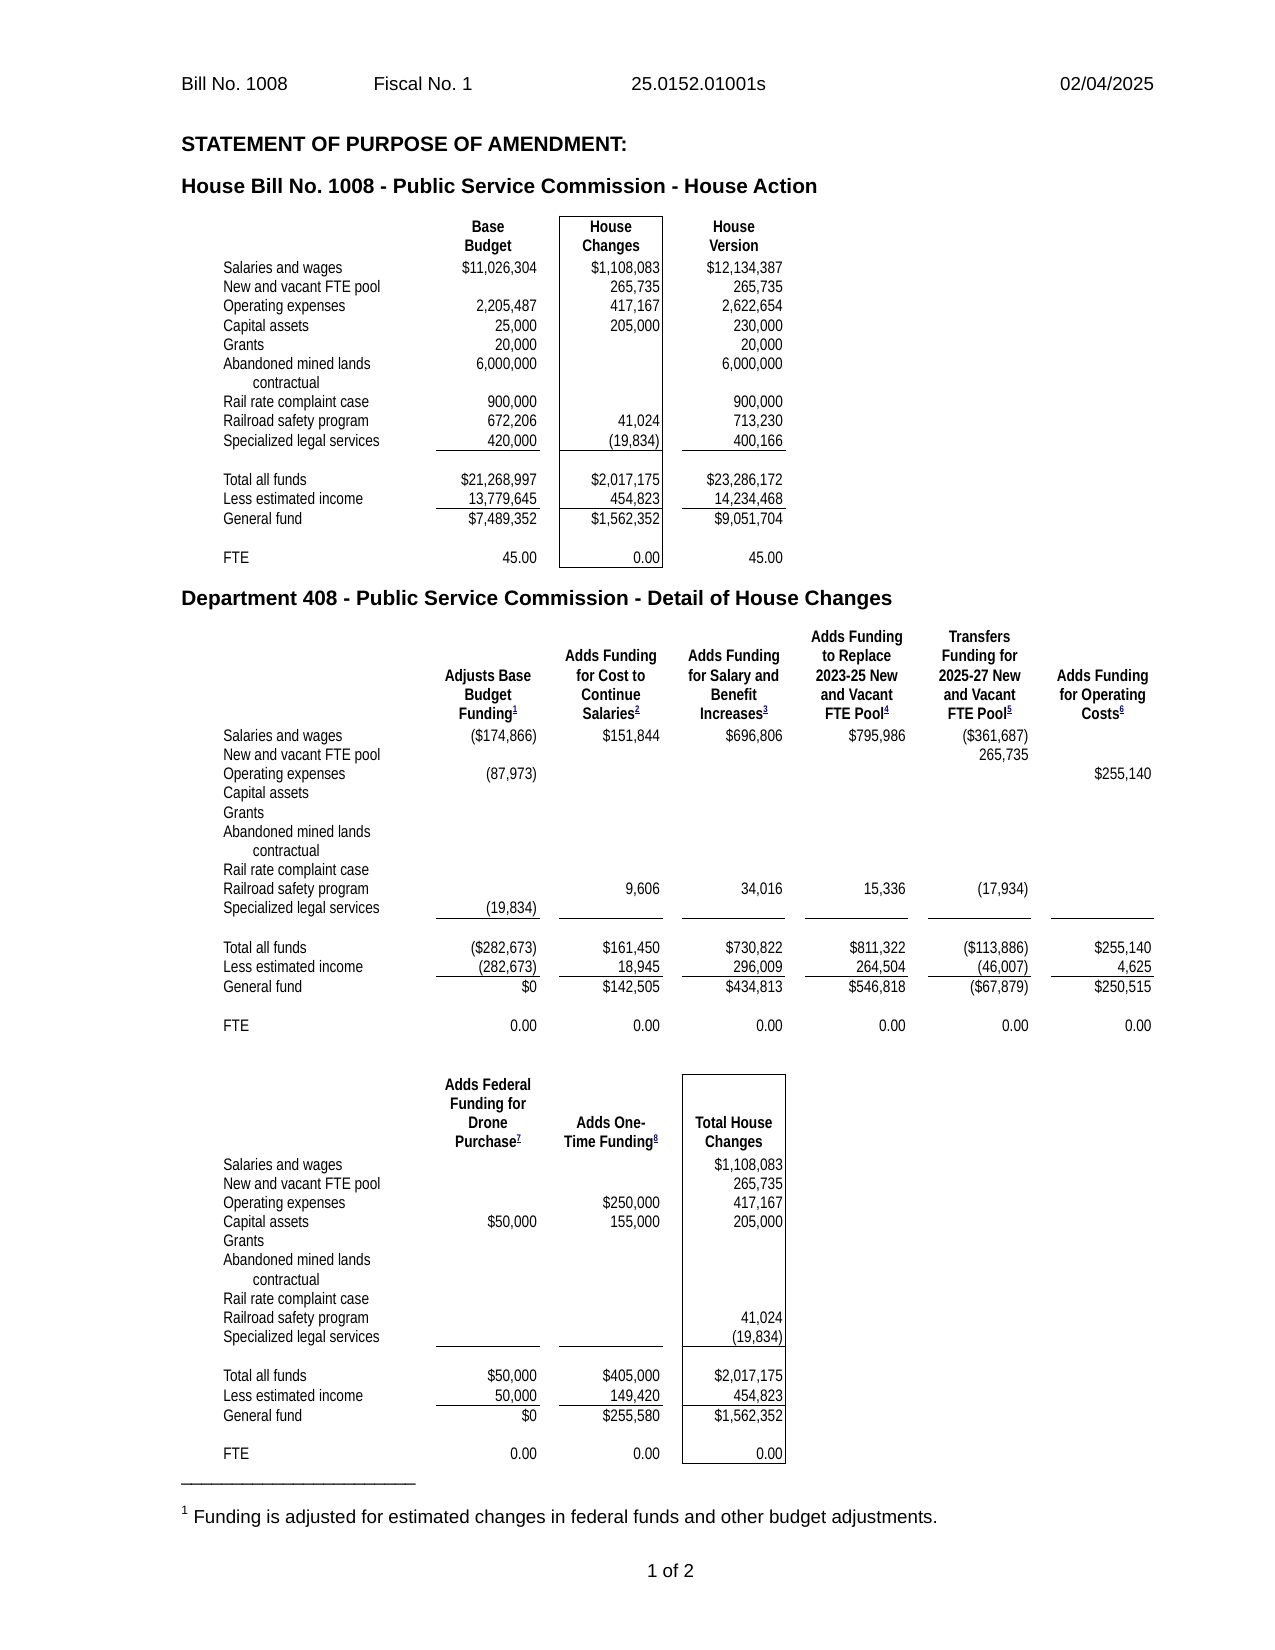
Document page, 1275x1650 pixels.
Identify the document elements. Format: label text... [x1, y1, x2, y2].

table_cell $50,000 [436, 1212, 539, 1231]
table_cell [785, 726, 805, 745]
table_cell [417, 1212, 436, 1231]
table_cell New and vacant FTE pool [220, 745, 417, 764]
table_header [417, 1074, 436, 1154]
table_cell (19,834) [436, 898, 539, 917]
table_cell 25,000 [436, 315, 539, 334]
table_cell [1031, 957, 1051, 976]
table_cell [436, 1327, 539, 1346]
table_cell [436, 996, 539, 1015]
table_cell $811,322 [805, 938, 908, 957]
table_cell [908, 822, 928, 860]
table_cell [663, 258, 682, 277]
table_cell Less estimated income [220, 489, 417, 508]
table_cell $2,017,175 [560, 470, 662, 489]
table_cell [417, 1444, 436, 1463]
table_cell [663, 957, 682, 976]
table_cell [663, 1385, 682, 1404]
table_cell [805, 783, 908, 802]
table_cell 41,024 [560, 411, 662, 430]
table_cell [436, 822, 539, 860]
table_cell [540, 1346, 559, 1366]
table_cell [928, 822, 1031, 860]
table_cell 900,000 [682, 392, 786, 411]
table_cell [417, 335, 436, 354]
table_cell [559, 1425, 662, 1444]
table_cell $250,515 [1051, 977, 1154, 996]
table_cell [663, 392, 682, 411]
table_cell [682, 822, 785, 860]
table_cell [540, 1308, 559, 1327]
table_cell Capital assets [220, 315, 417, 334]
table_cell [559, 822, 662, 860]
table_cell [663, 508, 682, 528]
table_cell 0.00 [436, 1015, 539, 1034]
table_cell 149,420 [559, 1385, 662, 1404]
table_cell [805, 822, 908, 860]
table_cell [540, 745, 559, 764]
table_cell [417, 1366, 436, 1385]
table_cell $405,000 [559, 1366, 662, 1385]
table_cell ($113,886) [928, 938, 1031, 957]
table_cell [663, 976, 682, 996]
table_cell Abandoned mined lands contractual [220, 822, 417, 860]
table_cell 672,206 [436, 411, 539, 430]
table_cell $255,140 [1051, 938, 1154, 957]
table_cell Total all funds [220, 938, 417, 957]
table_cell $2,017,175 [683, 1366, 785, 1385]
table_cell [683, 1250, 785, 1288]
table_header Adds Funding for Salary and Benefit Increases3 [682, 627, 785, 726]
table_cell 296,009 [682, 957, 785, 976]
table_cell [785, 783, 805, 802]
table_cell [220, 1425, 417, 1444]
table_cell $250,000 [559, 1193, 662, 1212]
table_cell $795,986 [805, 726, 908, 745]
table_cell 417,167 [683, 1193, 785, 1212]
table_cell (17,934) [928, 879, 1031, 898]
table_cell 454,823 [560, 489, 662, 508]
table_cell [540, 296, 559, 315]
table_cell 0.00 [682, 1015, 785, 1034]
table_cell [785, 918, 805, 938]
table_cell [436, 1174, 539, 1193]
table_cell General fund [220, 1405, 417, 1425]
table_cell [663, 1154, 682, 1173]
table_cell [1051, 726, 1154, 745]
table_cell [540, 489, 559, 508]
table_cell [682, 745, 785, 764]
table_cell $11,026,304 [436, 258, 539, 277]
table_cell $1,108,083 [683, 1154, 785, 1173]
table_cell [908, 783, 928, 802]
table_cell General fund [220, 508, 417, 528]
table_cell [540, 430, 559, 449]
table_cell [785, 822, 805, 860]
table_cell [560, 451, 662, 470]
table_cell [417, 489, 436, 508]
table_cell [436, 803, 539, 822]
table_cell Salaries and wages [220, 726, 417, 745]
table_cell [540, 392, 559, 411]
table_cell [559, 1289, 662, 1308]
table_cell [908, 803, 928, 822]
table_cell [220, 918, 417, 938]
table_cell [540, 803, 559, 822]
table_cell [1031, 783, 1051, 802]
table_cell [682, 860, 785, 879]
table_cell 18,945 [559, 957, 662, 976]
table_cell [559, 860, 662, 879]
table_cell 454,823 [683, 1385, 785, 1404]
table_header [417, 627, 436, 726]
table_cell [540, 1327, 559, 1346]
table_cell [417, 918, 436, 938]
table_cell [417, 1015, 436, 1034]
table_cell [805, 745, 908, 764]
table_cell [220, 450, 417, 470]
table_header Adds Funding for Operating Costs6 [1051, 627, 1154, 726]
table_cell [417, 726, 436, 745]
table_cell $255,140 [1051, 764, 1154, 783]
table_cell 50,000 [436, 1385, 539, 1404]
table_cell [663, 548, 682, 567]
table_cell [560, 392, 662, 411]
table_cell [663, 822, 682, 860]
table_cell Less estimated income [220, 957, 417, 976]
table_cell [417, 392, 436, 411]
table_cell [559, 783, 662, 802]
table_cell [417, 296, 436, 315]
table_cell 155,000 [559, 1212, 662, 1231]
table_cell [540, 1174, 559, 1193]
table_cell 0.00 [1051, 1015, 1154, 1034]
table_cell [1031, 745, 1051, 764]
table_cell [417, 1308, 436, 1327]
table_cell [417, 1250, 436, 1288]
table_cell [540, 470, 559, 489]
table_cell [220, 1346, 417, 1366]
table_cell [417, 411, 436, 430]
table_cell [928, 803, 1031, 822]
table_cell (19,834) [683, 1327, 785, 1346]
table_cell [417, 1231, 436, 1250]
table_cell [417, 470, 436, 489]
table_cell [1031, 996, 1051, 1015]
table_cell [663, 528, 682, 547]
table_cell $546,818 [805, 977, 908, 996]
table_header [663, 1074, 682, 1154]
table_cell [436, 1289, 539, 1308]
table_cell (87,973) [436, 764, 539, 783]
table_cell [417, 450, 436, 470]
table_cell Operating expenses [220, 296, 417, 315]
table_cell 4,625 [1051, 957, 1154, 976]
table_cell 2,205,487 [436, 296, 539, 315]
table_cell [663, 745, 682, 764]
table_cell $696,806 [682, 726, 785, 745]
text 1 Funding is adjusted for estimated changes in federal funds and other budget adjustments. [181, 1503, 1154, 1527]
table_cell 14,234,468 [682, 489, 786, 508]
table_cell 400,166 [682, 430, 786, 449]
table_cell [663, 726, 682, 745]
table_cell (19,834) [560, 430, 662, 449]
table_cell [1051, 919, 1154, 938]
table_cell [417, 258, 436, 277]
table_cell [540, 1425, 559, 1444]
table_cell [417, 528, 436, 547]
table_cell Rail rate complaint case [220, 860, 417, 879]
table_cell (282,673) [436, 957, 539, 976]
table_cell 2,622,654 [682, 296, 786, 315]
table_cell ($174,866) [436, 726, 539, 745]
table_cell [540, 860, 559, 879]
table_cell [540, 976, 559, 996]
table_cell [908, 957, 928, 976]
table_cell [663, 783, 682, 802]
table_cell $23,286,172 [682, 470, 786, 489]
table_cell [785, 996, 805, 1015]
table_cell [1031, 898, 1051, 917]
table_cell [785, 976, 805, 996]
table_header Adds Funding for Cost to Continue Salaries2 [559, 627, 662, 726]
table_cell $255,580 [559, 1406, 662, 1425]
table_cell 417,167 [560, 296, 662, 315]
table_cell [785, 860, 805, 879]
table_cell [540, 1289, 559, 1308]
table_cell [785, 745, 805, 764]
table_cell [540, 1193, 559, 1212]
table_cell FTE [220, 1444, 417, 1463]
table_cell [540, 1212, 559, 1231]
table_cell [805, 803, 908, 822]
table_cell Grants [220, 335, 417, 354]
table_cell [683, 1347, 785, 1366]
table_cell 9,606 [559, 879, 662, 898]
table_cell [540, 1444, 559, 1463]
table_cell [540, 764, 559, 783]
table_header House Version [682, 216, 786, 258]
table_cell $434,813 [682, 977, 785, 996]
table_header [540, 627, 559, 726]
table_cell 6,000,000 [436, 354, 539, 392]
table_cell [560, 335, 662, 354]
table_cell [663, 335, 682, 354]
table_cell [417, 354, 436, 392]
table_cell [559, 1327, 662, 1346]
table_cell 41,024 [683, 1308, 785, 1327]
table_cell [805, 898, 908, 917]
table_cell [663, 1308, 682, 1327]
table_header [1031, 627, 1051, 726]
table_header [908, 627, 928, 726]
table_cell New and vacant FTE pool [220, 277, 417, 296]
table_cell [908, 976, 928, 996]
table_cell [540, 1366, 559, 1385]
table_cell [663, 898, 682, 917]
table_cell [540, 1405, 559, 1425]
table_cell [540, 315, 559, 334]
table_cell [663, 938, 682, 957]
table_cell [682, 996, 785, 1015]
table_cell [1051, 996, 1154, 1015]
table_cell General fund [220, 976, 417, 996]
table_cell 0.00 [805, 1015, 908, 1034]
table_cell [540, 1231, 559, 1250]
table_cell [559, 1347, 662, 1366]
table_cell [805, 919, 908, 938]
table_header Adds Federal Funding for Drone Purchase7 [436, 1074, 539, 1154]
table_cell [663, 1174, 682, 1193]
table_cell [1031, 938, 1051, 957]
table_cell [663, 1250, 682, 1288]
table_cell [663, 1346, 682, 1366]
table_cell Railroad safety program [220, 879, 417, 898]
table_cell [663, 277, 682, 296]
table_cell [417, 938, 436, 957]
table_cell 45.00 [682, 548, 786, 567]
table_cell [540, 726, 559, 745]
table_cell [417, 1385, 436, 1404]
table_cell Specialized legal services [220, 898, 417, 917]
table_cell [559, 996, 662, 1015]
table_cell [417, 879, 436, 898]
table_cell [436, 451, 539, 470]
table_cell [540, 450, 559, 470]
table_cell 20,000 [682, 335, 786, 354]
table_header [220, 627, 417, 726]
table_cell [682, 803, 785, 822]
table_cell $161,450 [559, 938, 662, 957]
table_cell Capital assets [220, 783, 417, 802]
table_cell [908, 996, 928, 1015]
table_cell $730,822 [682, 938, 785, 957]
table_cell [436, 277, 539, 296]
table_cell [908, 745, 928, 764]
table_cell $1,562,352 [560, 509, 662, 528]
table_cell [436, 1250, 539, 1288]
table_cell [663, 1366, 682, 1385]
table_cell [220, 528, 417, 547]
table_cell [1051, 803, 1154, 822]
table_header [540, 216, 559, 258]
table_cell (46,007) [928, 957, 1031, 976]
table_cell [540, 354, 559, 392]
table_cell [560, 528, 662, 547]
table_cell Rail rate complaint case [220, 392, 417, 411]
table_header Adjusts Base Budget Funding1 [436, 627, 539, 726]
table_cell [785, 879, 805, 898]
table_cell [540, 335, 559, 354]
table_cell [785, 764, 805, 783]
table_cell 0.00 [928, 1015, 1031, 1034]
table_cell [805, 996, 908, 1015]
table_cell [928, 764, 1031, 783]
table_cell [436, 1425, 539, 1444]
table_cell [417, 1405, 436, 1425]
table_cell [683, 1231, 785, 1250]
table_cell New and vacant FTE pool [220, 1174, 417, 1193]
table_cell 13,779,645 [436, 489, 539, 508]
table_cell [908, 879, 928, 898]
table_cell [663, 1444, 682, 1463]
table_cell [1051, 879, 1154, 898]
table_header [663, 216, 682, 258]
table_cell Operating expenses [220, 1193, 417, 1212]
table_cell [540, 996, 559, 1015]
table_cell 420,000 [436, 430, 539, 449]
table_cell [559, 1174, 662, 1193]
table_cell [928, 860, 1031, 879]
table_cell [540, 783, 559, 802]
table_cell [436, 745, 539, 764]
table_cell [682, 764, 785, 783]
table_cell Rail rate complaint case [220, 1289, 417, 1308]
table_cell [683, 1289, 785, 1308]
table_cell [663, 296, 682, 315]
table_cell [559, 1308, 662, 1327]
table_header Adds Funding to Replace 2023-25 New and Vacant FTE Pool4 [805, 627, 908, 726]
table_cell [663, 879, 682, 898]
table_cell [1051, 898, 1154, 917]
table_cell Operating expenses [220, 764, 417, 783]
table_cell [417, 430, 436, 449]
table_cell [436, 1347, 539, 1366]
table_cell [540, 879, 559, 898]
table_cell 0.00 [559, 1015, 662, 1034]
table_cell [559, 764, 662, 783]
table_cell [785, 898, 805, 917]
table_cell ($282,673) [436, 938, 539, 957]
table_cell FTE [220, 1015, 417, 1034]
table_header House Changes [560, 217, 662, 258]
table_cell [540, 548, 559, 567]
table_cell [682, 898, 785, 917]
table_cell [559, 803, 662, 822]
table_cell [559, 745, 662, 764]
table_cell [1051, 822, 1154, 860]
table_cell [417, 1193, 436, 1212]
table_cell 713,230 [682, 411, 786, 430]
table_cell [1031, 879, 1051, 898]
table_cell $142,505 [559, 977, 662, 996]
table_cell $12,134,387 [682, 258, 786, 277]
table_cell [928, 783, 1031, 802]
table_cell [663, 430, 682, 449]
table_cell Capital assets [220, 1212, 417, 1231]
table_cell ($361,687) [928, 726, 1031, 745]
table_cell [663, 1327, 682, 1346]
table_cell [220, 996, 417, 1015]
table_cell [540, 1154, 559, 1173]
table_cell [663, 1405, 682, 1425]
table_cell [908, 764, 928, 783]
table_cell 6,000,000 [682, 354, 786, 392]
table_cell [928, 919, 1031, 938]
table_cell $1,108,083 [560, 258, 662, 277]
table_cell Total all funds [220, 470, 417, 489]
table_cell [663, 450, 682, 470]
table_cell [540, 1385, 559, 1404]
table_cell 0.00 [436, 1444, 539, 1463]
table_cell [663, 764, 682, 783]
table_cell $9,051,704 [682, 509, 786, 528]
table_cell [785, 803, 805, 822]
table_cell [559, 1154, 662, 1173]
table_cell [663, 1425, 682, 1444]
table_cell [785, 1015, 805, 1034]
table_cell [540, 898, 559, 917]
table_cell [683, 1425, 785, 1444]
table_cell 20,000 [436, 335, 539, 354]
table_cell [417, 1154, 436, 1173]
table_cell [417, 783, 436, 802]
table_cell [417, 1174, 436, 1193]
table_cell [417, 315, 436, 334]
table_cell [540, 411, 559, 430]
table_cell [682, 528, 786, 547]
table_cell [540, 508, 559, 528]
table_cell [663, 411, 682, 430]
table_cell $1,562,352 [683, 1406, 785, 1425]
table_cell [559, 898, 662, 917]
table_cell [417, 548, 436, 567]
table_cell [417, 957, 436, 976]
table_cell 45.00 [436, 548, 539, 567]
table_cell $7,489,352 [436, 509, 539, 528]
table_cell 900,000 [436, 392, 539, 411]
table_cell [928, 898, 1031, 917]
table_cell [417, 1289, 436, 1308]
table_cell [663, 996, 682, 1015]
table_cell [559, 1231, 662, 1250]
table_cell [417, 745, 436, 764]
table_cell 0.00 [560, 548, 662, 567]
table_cell [540, 822, 559, 860]
table_cell [1051, 783, 1154, 802]
table_cell [908, 938, 928, 957]
table_cell [1031, 822, 1051, 860]
table_cell [908, 860, 928, 879]
table_cell [559, 919, 662, 938]
table_cell Total all funds [220, 1366, 417, 1385]
table_cell [559, 1250, 662, 1288]
table_cell Railroad safety program [220, 1308, 417, 1327]
table_header [540, 1074, 559, 1154]
table_cell [908, 918, 928, 938]
table_cell 265,735 [682, 277, 786, 296]
table_cell [785, 938, 805, 957]
table_cell Grants [220, 803, 417, 822]
text Statement of Purpose of amendment: [181, 132, 1154, 156]
table_header Transfers Funding for 2025-27 New and Vacant FTE Pool5 [928, 627, 1031, 726]
table_cell [1051, 860, 1154, 879]
table_cell [540, 1015, 559, 1034]
table_header [663, 627, 682, 726]
table_cell Salaries and wages [220, 1154, 417, 1173]
table_cell [928, 996, 1031, 1015]
table_cell Less estimated income [220, 1385, 417, 1404]
table_cell 205,000 [560, 315, 662, 334]
table_cell [1031, 976, 1051, 996]
table_cell Salaries and wages [220, 258, 417, 277]
table_cell [417, 803, 436, 822]
table_cell 265,735 [683, 1174, 785, 1193]
table_cell [663, 315, 682, 334]
table_cell $151,844 [559, 726, 662, 745]
table_cell $50,000 [436, 1366, 539, 1385]
table_cell [417, 976, 436, 996]
table_cell [540, 957, 559, 976]
table_cell [908, 898, 928, 917]
table_cell [1031, 764, 1051, 783]
table_header [220, 216, 417, 258]
table_cell [663, 1015, 682, 1034]
table_cell [1031, 1015, 1051, 1034]
table_cell [1031, 803, 1051, 822]
table_cell [417, 822, 436, 860]
table_cell FTE [220, 548, 417, 567]
table_cell [908, 726, 928, 745]
table_header Adds One-Time Funding8 [559, 1074, 662, 1154]
table_cell 0.00 [559, 1444, 662, 1463]
table_cell 264,504 [805, 957, 908, 976]
table_cell [1051, 745, 1154, 764]
table_cell Grants [220, 1231, 417, 1250]
table_cell 265,735 [928, 745, 1031, 764]
table_header [220, 1074, 417, 1154]
table_cell [663, 1289, 682, 1308]
table_cell $0 [436, 1406, 539, 1425]
table_cell Abandoned mined lands contractual [220, 1250, 417, 1288]
table_cell [417, 860, 436, 879]
table_cell [436, 1154, 539, 1173]
table_header Total House Changes [683, 1075, 785, 1154]
table_cell [785, 957, 805, 976]
table_cell Abandoned mined lands contractual [220, 354, 417, 392]
table_cell [540, 1250, 559, 1288]
table_cell [663, 1231, 682, 1250]
table_header [785, 627, 805, 726]
text Department 408 - Public Service Commission - Detail of House Changes [181, 585, 1154, 609]
table_cell [663, 354, 682, 392]
table_cell Specialized legal services [220, 430, 417, 449]
table_cell [417, 1346, 436, 1366]
table_cell [436, 860, 539, 879]
table_cell [417, 764, 436, 783]
table_cell [436, 919, 539, 938]
table_cell [663, 860, 682, 879]
table_cell [1031, 918, 1051, 938]
table_cell [417, 508, 436, 528]
table_cell [436, 1308, 539, 1327]
table_cell [417, 1425, 436, 1444]
table_cell 34,016 [682, 879, 785, 898]
table_cell [436, 1193, 539, 1212]
table_cell [540, 918, 559, 938]
table_cell [436, 1231, 539, 1250]
table_cell [417, 898, 436, 917]
table_cell $21,268,997 [436, 470, 539, 489]
table_cell [663, 803, 682, 822]
table_cell [417, 277, 436, 296]
table_cell [540, 528, 559, 547]
table_cell [682, 919, 785, 938]
table_cell 15,336 [805, 879, 908, 898]
table_cell [805, 764, 908, 783]
table_cell [436, 879, 539, 898]
table_cell 230,000 [682, 315, 786, 334]
table_cell [436, 783, 539, 802]
table_cell [436, 528, 539, 547]
table_cell [1031, 726, 1051, 745]
table_cell 0.00 [683, 1444, 785, 1463]
text House Bill No. 1008 - Public Service Commission - House Action [181, 174, 1154, 198]
table_cell [540, 258, 559, 277]
table_cell [682, 783, 785, 802]
table_cell [1031, 860, 1051, 879]
table_cell [663, 470, 682, 489]
table_cell [540, 277, 559, 296]
table_cell [663, 1212, 682, 1231]
table_cell [560, 354, 662, 392]
table_cell [805, 860, 908, 879]
table_header [417, 216, 436, 258]
table_cell [417, 996, 436, 1015]
table_cell [663, 489, 682, 508]
table_cell [663, 918, 682, 938]
table_cell Specialized legal services [220, 1327, 417, 1346]
table_cell ($67,879) [928, 977, 1031, 996]
table_header Base Budget [436, 216, 539, 258]
table_cell 205,000 [683, 1212, 785, 1231]
table_cell [540, 938, 559, 957]
table_cell [663, 1193, 682, 1212]
table_cell Railroad safety program [220, 411, 417, 430]
table_cell [417, 1327, 436, 1346]
table_cell [682, 451, 786, 470]
table_cell [908, 1015, 928, 1034]
table_cell $0 [436, 977, 539, 996]
table_cell 265,735 [560, 277, 662, 296]
